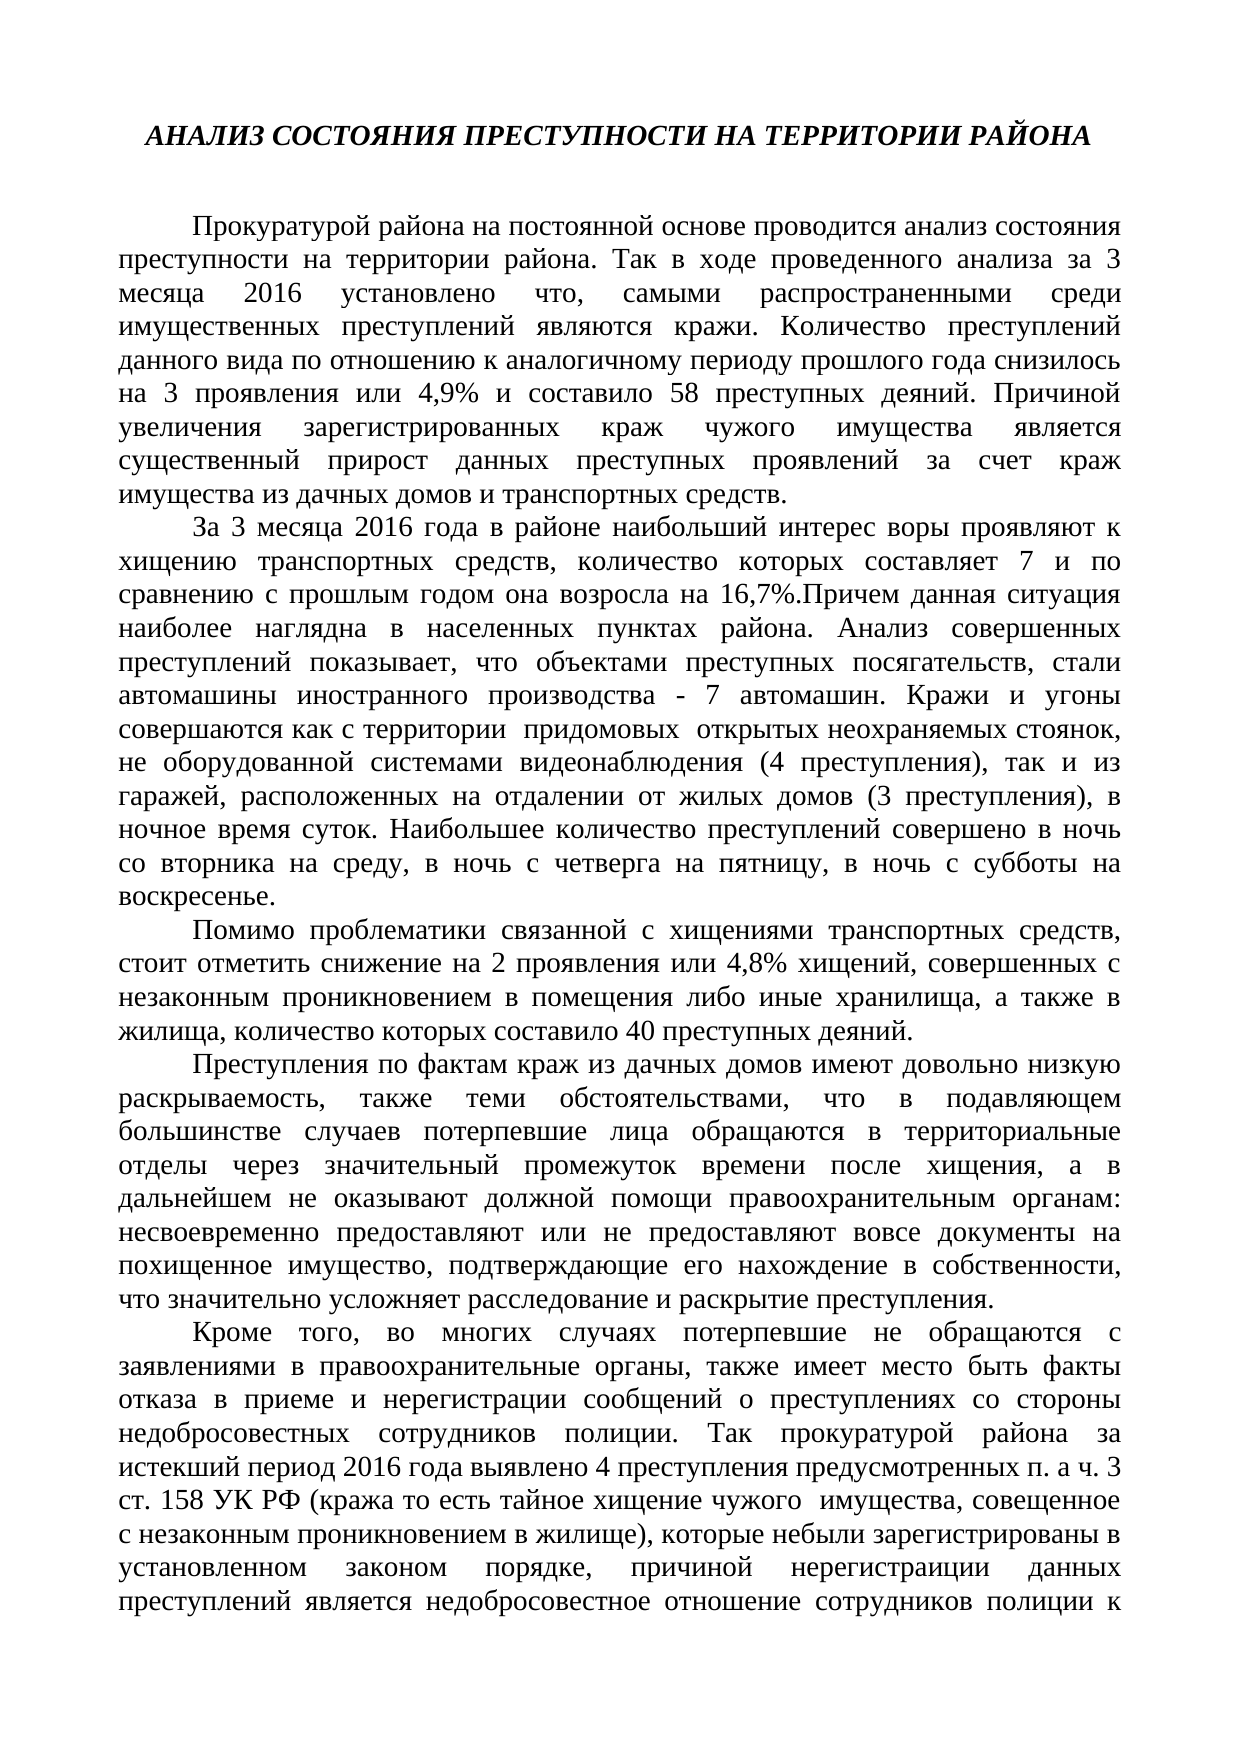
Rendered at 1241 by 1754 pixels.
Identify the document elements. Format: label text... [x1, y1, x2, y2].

text Прокуратурой района на постоянной основе проводится анализ состояния преступности на территории района. Так в ходе проведенного анализа за 3 месяца 2016 установлено что, самыми распространенными среди имущественных преступлений являются кражи. Количество преступлений данного вида по отношению к аналогичному периоду прошлого года снизилось на 3 проявления или 4,9% и составило 58 преступных деяний. Причиной увеличения зарегистрированных краж чужого имущества является существенный прирост данных преступных проявлений за счет краж имущества из дачных домов и транспортных средств. [118, 208, 1122, 509]
text АНАЛИЗ СОСТОЯНИЯ ПРЕСТУПНОСТИ НА ТЕРРИТОРИИ РАЙОНА [118, 118, 1122, 152]
text Кроме того, во многих случаях потерпевшие не обращаются с заявлениями в правоохранительные органы, также имеет место быть факты отказа в приеме и нерегистрации сообщений о преступлениях со стороны недобросовестных сотрудников полиции. Так прокуратурой района за истекший период 2016 года выявлено 4 преступления предусмотренных п. а ч. 3 ст. 158 УК РФ (кража то есть тайное хищение чужого имущества, совещенное с незаконным проникновением в жилище), которые небыли зарегистрированы в установленном законом порядке, причиной нерегистраиции данных преступлений является недобросовестное отношение сотрудников полиции к [118, 1314, 1122, 1616]
text За 3 месяца 2016 года в районе наибольший интерес воры проявляют к хищению транспортных средств, количество которых составляет 7 и по сравнению с прошлым годом она возросла на 16,7%.Причем данная ситуация наиболее наглядна в населенных пунктах района. Анализ совершенных преступлений показывает, что объектами преступных посягательств, стали автомашины иностранного производства - 7 автомашин. Кражи и угоны совершаются как с территории придомовых открытых неохраняемых стоянок, не оборудованной системами видеонаблюдения (4 преступления), так и из гаражей, расположенных на отдалении от жилых домов (3 преступления), в ночное время суток. Наибольшее количество преступлений совершено в ночь со вторника на среду, в ночь с четверга на пятницу, в ночь с субботы на воскресенье. [118, 509, 1122, 912]
text Преступления по фактам краж из дачных домов имеют довольно низкую раскрываемость, также теми обстоятельствами, что в подавляющем большинстве случаев потерпевшие лица обращаются в территориальные отделы через значительный промежуток времени после хищения, а в дальнейшем не оказывают должной помощи правоохранительным органам: несвоевременно предоставляют или не предоставляют вовсе документы на похищенное имущество, подтверждающие его нахождение в собственности, что значительно усложняет расследование и раскрытие преступления. [118, 1046, 1122, 1314]
text Помимо проблематики связанной с хищениями транспортных средств, стоит отметить снижение на 2 проявления или 4,8% хищений, совершенных с незаконным проникновением в помещения либо иные хранилища, а также в жилища, количество которых составило 40 преступных деяний. [118, 912, 1122, 1046]
